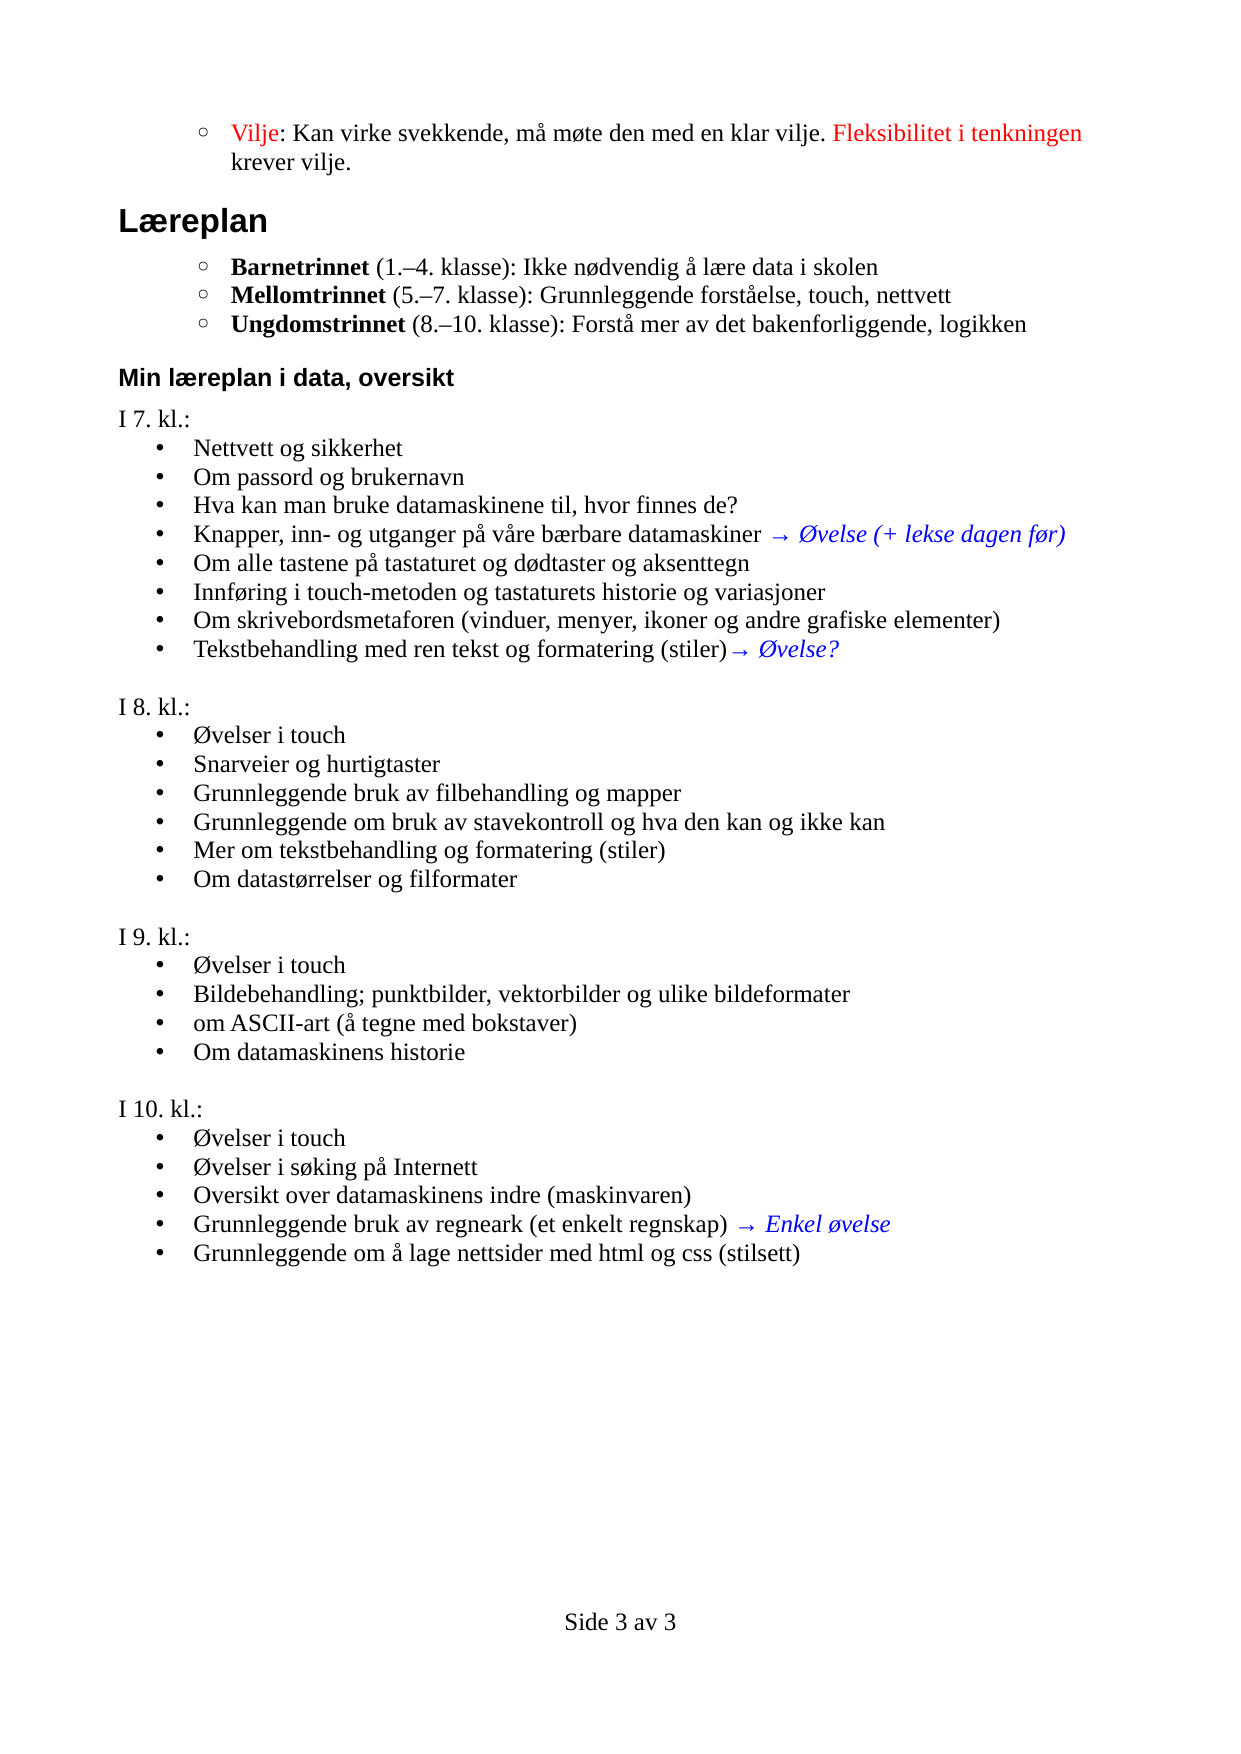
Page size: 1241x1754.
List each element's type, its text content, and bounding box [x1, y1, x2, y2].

list Barnetrinnet (1.–4. klasse): Ikke nødvendig å lære data i skolen [193, 252, 1122, 280]
list Mellomtrinnet (5.–7. klasse): Grunnleggende forståelse, touch, nettvett [193, 280, 1122, 309]
list Grunnleggende bruk av regneark (et enkelt regnskap) → Enkel øvelse [156, 1209, 1122, 1238]
list Snarveier og hurtigtaster [156, 749, 1122, 778]
list Øvelser i touch [156, 950, 1122, 979]
list Vilje: Kan virke svekkende, må møte den med en klar vilje. Fleksibilitet i tenkningen krever vilje. [193, 118, 1122, 176]
list Om datamaskinens historie [156, 1037, 1122, 1065]
list Om datastørrelser og filformater [156, 864, 1122, 893]
list Om alle tastene på tastaturet og dødtaster og aksenttegn [156, 548, 1122, 577]
list Øvelser i touch [156, 1123, 1122, 1152]
list Grunnleggende om å lage nettsider med html og css (stilsett) [156, 1238, 1122, 1267]
list Grunnleggende bruk av filbehandling og mapper [156, 778, 1122, 807]
text I 8. kl.: [118, 692, 1122, 720]
list Innføring i touch-metoden og tastaturets historie og variasjoner [156, 577, 1122, 605]
list Tekstbehandling med ren tekst og formatering (stiler)→ Øvelse? [156, 634, 1122, 663]
list Nettvett og sikkerhet [156, 433, 1122, 462]
list Knapper, inn- og utganger på våre bærbare datamaskiner → Øvelse (+ lekse dagen før) [156, 519, 1122, 548]
list Oversikt over datamaskinens indre (maskinvaren) [156, 1180, 1122, 1209]
list Om skrivebordsmetaforen (vinduer, menyer, ikoner og andre grafiske elementer) [156, 605, 1122, 634]
text I 9. kl.: [118, 922, 1122, 950]
text I 10. kl.: [118, 1094, 1122, 1123]
list Øvelser i touch [156, 720, 1122, 749]
list Ungdomstrinnet (8.–10. klasse): Forstå mer av det bakenforliggende, logikken [193, 309, 1122, 338]
list Hva kan man bruke datamaskinene til, hvor finnes de? [156, 490, 1122, 519]
list om ASCII-art (å tegne med bokstaver) [156, 1008, 1122, 1037]
subtitle Læreplan [118, 201, 1122, 239]
list Grunnleggende om bruk av stavekontroll og hva den kan og ikke kan [156, 807, 1122, 835]
list Bildebehandling; punktbilder, vektorbilder og ulike bildeformater [156, 979, 1122, 1008]
subtitle Min læreplan i data, oversikt [118, 363, 1122, 392]
list Mer om tekstbehandling og formatering (stiler) [156, 835, 1122, 864]
list Øvelser i søking på Internett [156, 1152, 1122, 1180]
list Om passord og brukernavn [156, 462, 1122, 490]
text I 7. kl.: [118, 404, 1122, 433]
